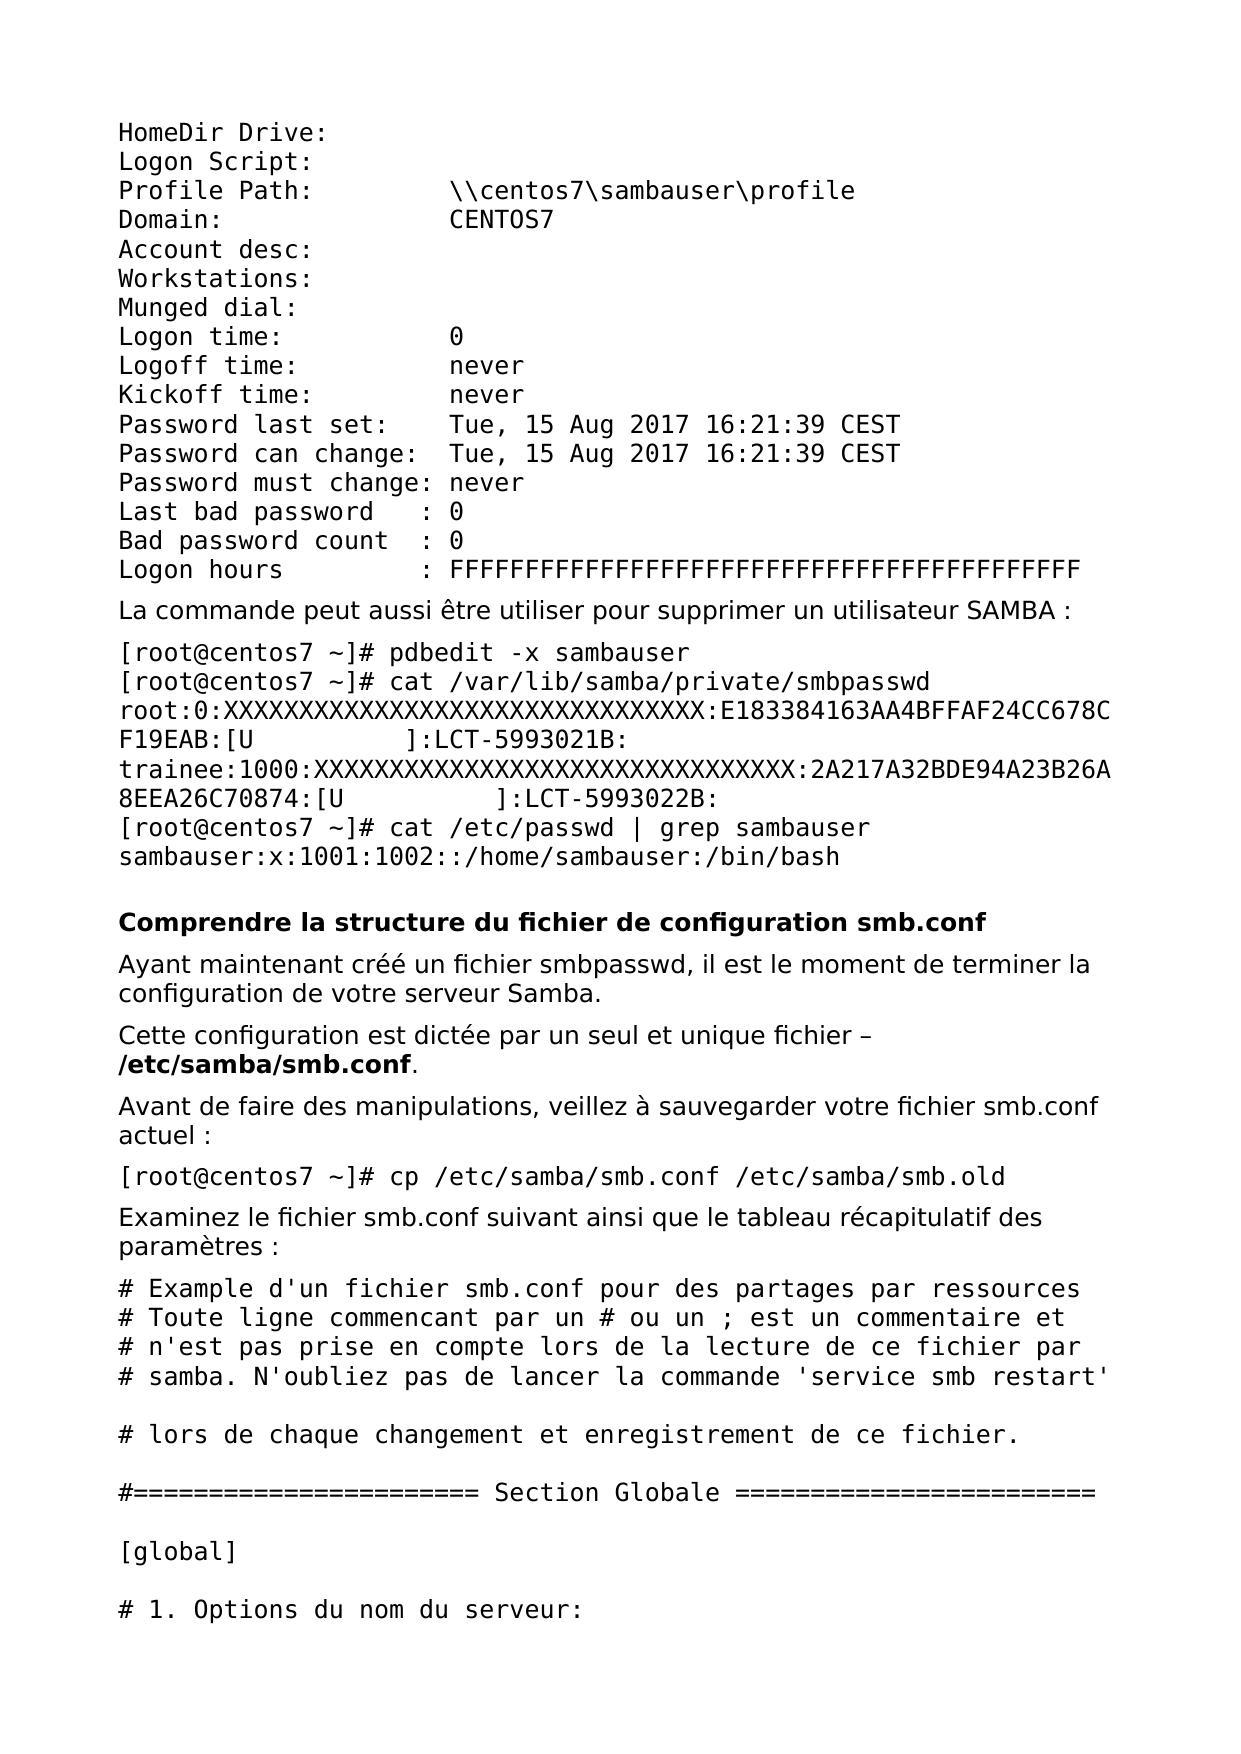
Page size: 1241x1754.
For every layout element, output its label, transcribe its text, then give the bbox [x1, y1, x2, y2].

text HomeDir Drive: Logon Script: Profile Path: \\centos7\sambauser\profile Domain: CENTOS7 Account desc: Workstations: Munged dial: Logon time: 0 Logoff time: never Kickoff time: never Password last set: Tue, 15 Aug 2017 16:21:39 CEST Password can change: Tue, 15 Aug 2017 16:21:39 CEST Password must change: never Last bad password : 0 Bad password count : 0 Logon hours : FFFFFFFFFFFFFFFFFFFFFFFFFFFFFFFFFFFFFFFFFF [118, 118, 1122, 585]
text # Example d'un fichier smb.conf pour des partages par ressources # Toute ligne commencant par un # ou un ; est un commentaire et # n'est pas prise en compte lors de la lecture de ce fichier par # samba. N'oubliez pas de lancer la commande 'service smb restart' # lors de chaque changement et enregistrement de ce fichier. #======================= Section Globale ======================== [global] # 1. Options du nom du serveur: [118, 1274, 1122, 1624]
text [root@centos7 ~]# pdbedit -x sambauser [root@centos7 ~]# cat /var/lib/samba/private/smbpasswd root:0:XXXXXXXXXXXXXXXXXXXXXXXXXXXXXXXX:E183384163AA4BFFAF24CC678CF19EAB:[U ]:LCT-5993021B: trainee:1000:XXXXXXXXXXXXXXXXXXXXXXXXXXXXXXXX:2A217A32BDE94A23B26A8EEA26C70874:[U ]:LCT-5993022B: [root@centos7 ~]# cat /etc/passwd | grep sambauser sambauser:x:1001:1002::/home/sambauser:/bin/bash [118, 638, 1122, 872]
text Examinez le fichier smb.conf suivant ainsi que le tableau récapitulatif des paramètres : [118, 1203, 1122, 1262]
text [root@centos7 ~]# cp /etc/samba/smb.conf /etc/samba/smb.old [118, 1162, 1122, 1192]
text Ayant maintenant créé un fichier smbpasswd, il est le moment de terminer la configuration de votre serveur Samba. [118, 950, 1122, 1008]
text La commande peut aussi être utiliser pour supprimer un utilisateur SAMBA : [118, 597, 1122, 626]
text Avant de faire des manipulations, veillez à sauvegarder votre fichier smb.conf actuel : [118, 1092, 1122, 1150]
subtitle Comprendre la structure du fichier de configuration smb.conf [118, 908, 1122, 937]
text Cette configuration est dictée par un seul et unique fichier – /etc/samba/smb.conf. [118, 1021, 1122, 1079]
